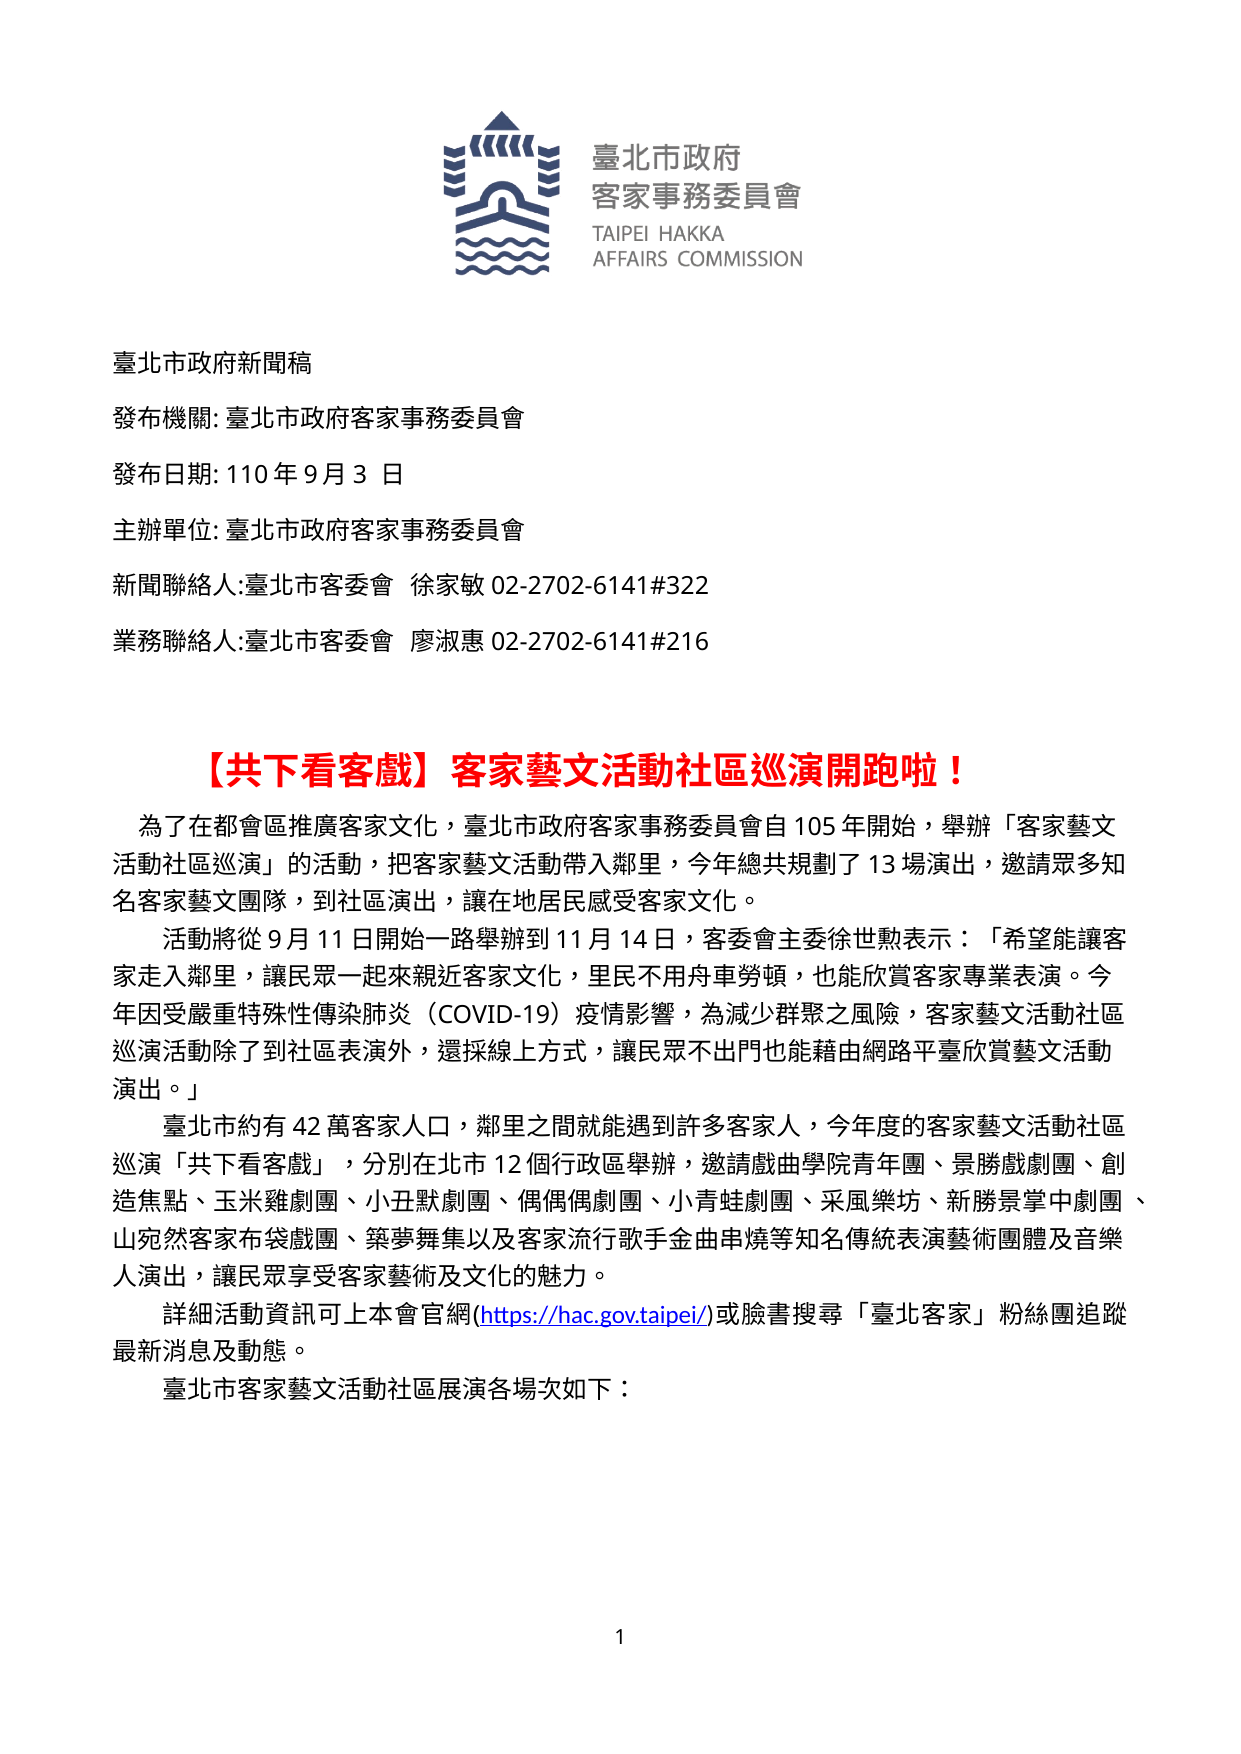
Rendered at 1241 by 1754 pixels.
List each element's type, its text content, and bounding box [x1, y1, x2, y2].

text 臺北市政府新聞稿 [112, 336, 1128, 374]
text 詳細活動資訊可上本會官網(https://hac.gov.taipei/)或臉書搜尋「臺北客家」粉絲團追蹤最新消息及動態。 [112, 1287, 1128, 1362]
text 新聞聯絡人:臺北市客委會 徐家敏02-2702-6141#322 [112, 559, 1128, 596]
text 發布機關: 臺北市政府客家事務委員會 [112, 392, 1128, 429]
text 為了在都會區推廣客家文化，臺北市政府客家事務委員會自105年開始，舉辦「客家藝文活動社區巡演」的活動，把客家藝文活動帶入鄰里，今年總共規劃了13場演出，邀請眾多知名客家藝文團隊，到社區演出，讓在地居民感受客家文化。 [112, 800, 1128, 912]
text 發布日期: 110年9月3 日 [112, 448, 1128, 485]
text 臺北市客家藝文活動社區展演各場次如下： [112, 1362, 1128, 1400]
text 業務聯絡人:臺北市客委會 廖淑惠02-2702-6141#216 [112, 614, 1128, 652]
text 【共下看客戲】客家藝文活動社區巡演開跑啦！ [112, 725, 1128, 800]
picture [387, 102, 855, 293]
text 臺北市約有42萬客家人口，鄰里之間就能遇到許多客家人，今年度的客家藝文活動社區巡演「共下看客戲」，分別在北市12個行政區舉辦，邀請戲曲學院青年團、景勝戲劇團、創造焦點、玉米雞劇團、小丑默劇團、偶偶偶劇團、小青蛙劇團、采風樂坊、新勝景掌中劇團、山宛然客家布袋戲團、築夢舞集以及客家流行歌手金曲串燒等知名傳統表演藝術團體及音樂人演出，讓民眾享受客家藝術及文化的魅力。 [112, 1100, 1128, 1287]
text 主辦單位: 臺北市政府客家事務委員會 [112, 503, 1128, 541]
text 活動將從9月11日開始一路舉辦到11月14日，客委會主委徐世勲表示：「希望能讓客家走入鄰里，讓民眾一起來親近客家文化，里民不用舟車勞頓，也能欣賞客家專業表演。今年因受嚴重特殊性傳染肺炎（COVID-19）疫情影響，為減少群聚之風險，客家藝文活動社區巡演活動除了到社區表演外，還採線上方式，讓民眾不出門也能藉由網路平臺欣賞藝文活動演出。」 [112, 912, 1128, 1100]
